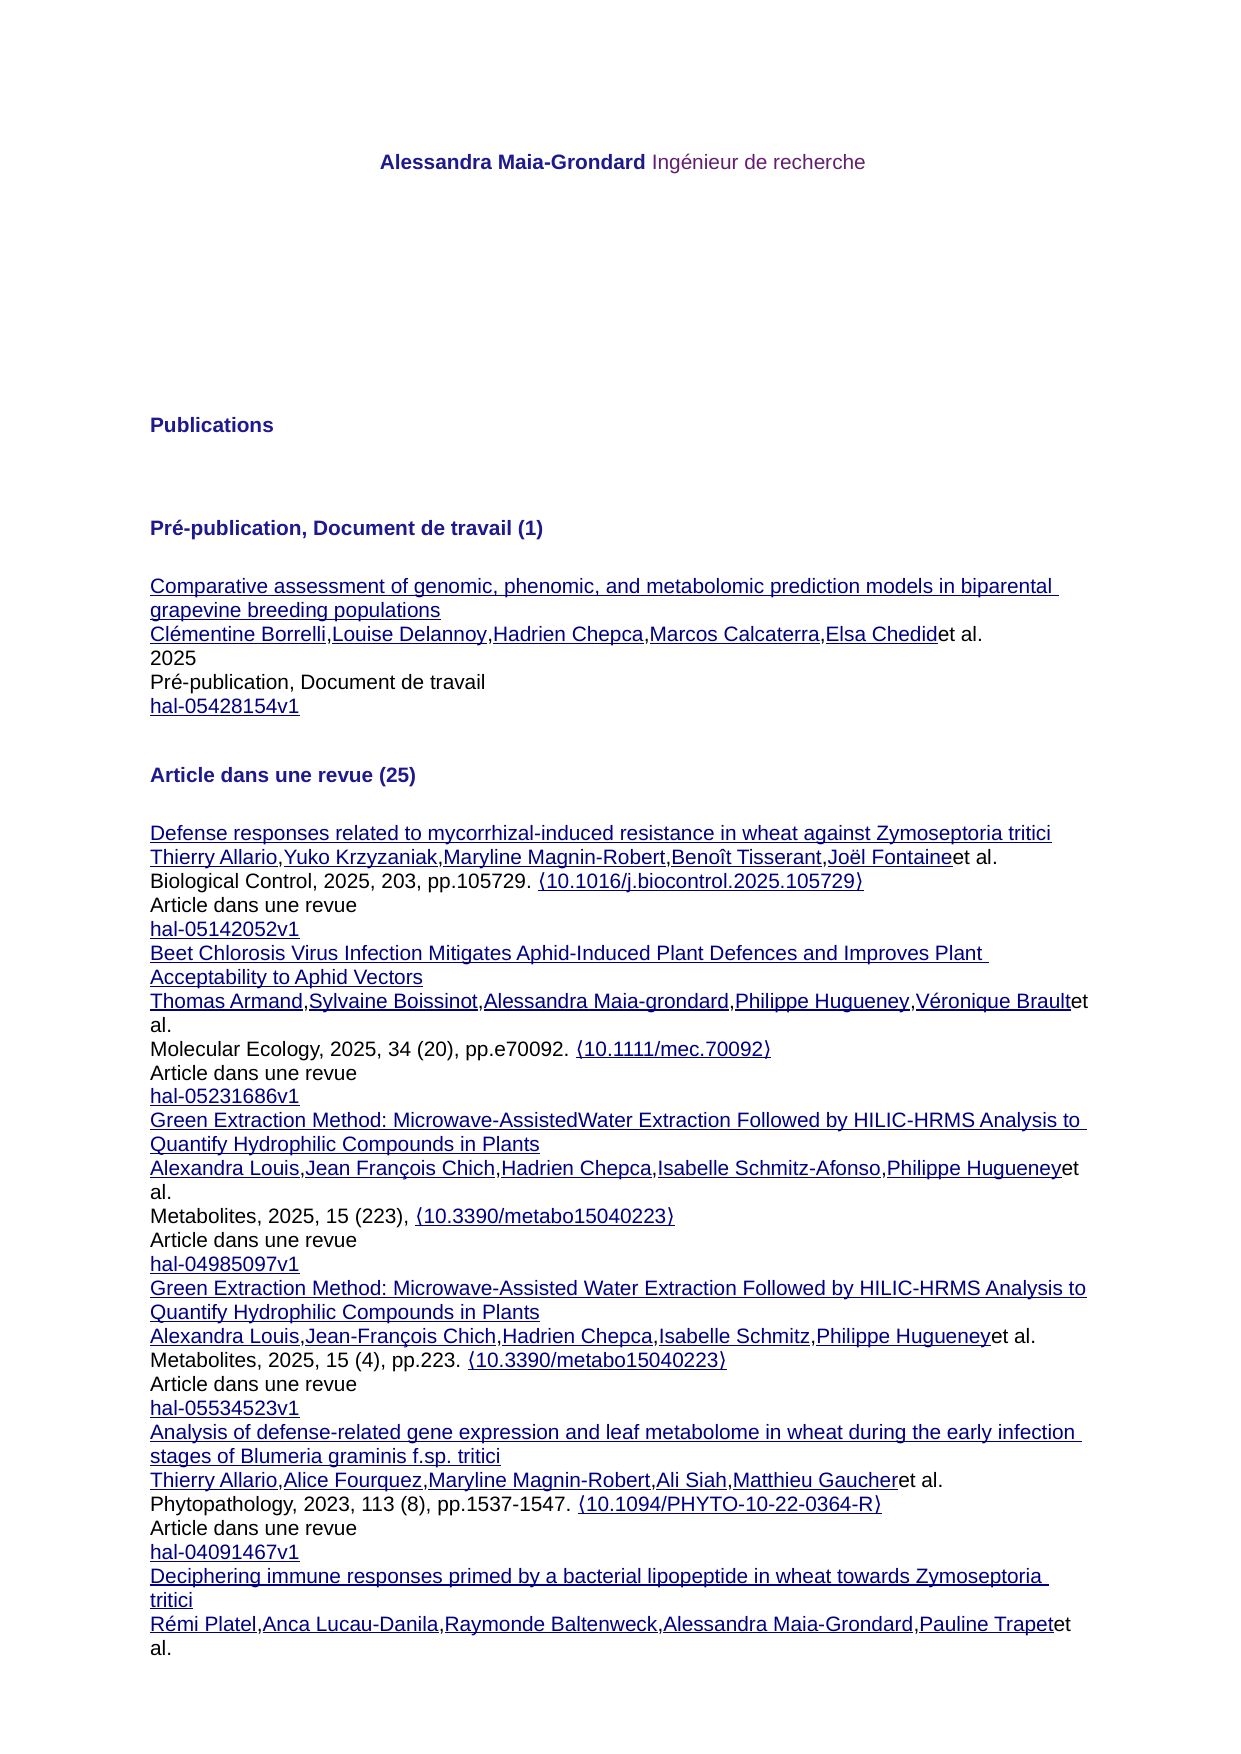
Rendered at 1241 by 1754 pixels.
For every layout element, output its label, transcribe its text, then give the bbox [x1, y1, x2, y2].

table_cell Analysis of defense-related gene expression and leaf metabolome in wheat during the early infection stages of Blumeria graminis f.sp. tritici Thierry Allario,Alice Fourquez,Maryline Magnin-Robert,Ali Siah,Matthieu Gaucheret al. Phytopathology, 2023, 113 (8), pp.1537-1547. ⟨10.1094/PHYTO-10-22-0364-R⟩ Article dans une revue hal-04091467v1 [150, 1420, 1090, 1563]
subtitle Alessandra Maia-Grondard Ingénieur de recherche [150, 150, 1090, 174]
table_header Defense responses related to mycorrhizal-induced resistance in wheat against Zymoseptoria tritici Thierry Allario,Yuko Krzyzaniak,Maryline Magnin-Robert,Benoît Tisserant,Joël Fontaineet al. Biological Control, 2025, 203, pp.105729. ⟨10.1016/j.biocontrol.2025.105729⟩ Article dans une revue hal-05142052v1 [150, 821, 1090, 941]
table_cell Green Extraction Method: Microwave-Assisted Water Extraction Followed by HILIC-HRMS Analysis to Quantify Hydrophilic Compounds in Plants Alexandra Louis,Jean-François Chich,Hadrien Chepca,Isabelle Schmitz,Philippe Hugueneyet al. Metabolites, 2025, 15 (4), pp.223. ⟨10.3390/metabo15040223⟩ Article dans une revue hal-05534523v1 [150, 1276, 1090, 1420]
table_cell Green Extraction Method: Microwave-AssistedWater Extraction Followed by HILIC-HRMS Analysis to Quantify Hydrophilic Compounds in Plants Alexandra Louis,Jean François Chich,Hadrien Chepca,Isabelle Schmitz-Afonso,Philippe Hugueneyet al. Metabolites, 2025, 15 (223), ⟨10.3390/metabo15040223⟩ Article dans une revue hal-04985097v1 [150, 1108, 1090, 1276]
table_cell Deciphering immune responses primed by a bacterial lipopeptide in wheat towards Zymoseptoria tritici Rémi Platel,Anca Lucau-Danila,Raymonde Baltenweck,Alessandra Maia-Grondard,Pauline Trapetet al. [150, 1564, 1090, 1659]
subtitle Article dans une revue (25) [150, 762, 1090, 786]
subtitle Pré-publication, Document de travail (1) [150, 516, 1090, 539]
subtitle Publications [150, 412, 1090, 436]
table_cell Beet Chlorosis Virus Infection Mitigates Aphid‐Induced Plant Defences and Improves Plant Acceptability to Aphid Vectors Thomas Armand,Sylvaine Boissinot,Alessandra Maia‐grondard,Philippe Hugueney,Véronique Braultet al. Molecular Ecology, 2025, 34 (20), pp.e70092. ⟨10.1111/mec.70092⟩ Article dans une revue hal-05231686v1 [150, 941, 1090, 1108]
table_header Comparative assessment of genomic, phenomic, and metabolomic prediction models in biparental grapevine breeding populations Clémentine Borrelli,Louise Delannoy,Hadrien Chepca,Marcos Calcaterra,Elsa Chedidet al. 2025 Pré-publication, Document de travail hal-05428154v1 [150, 574, 1090, 718]
